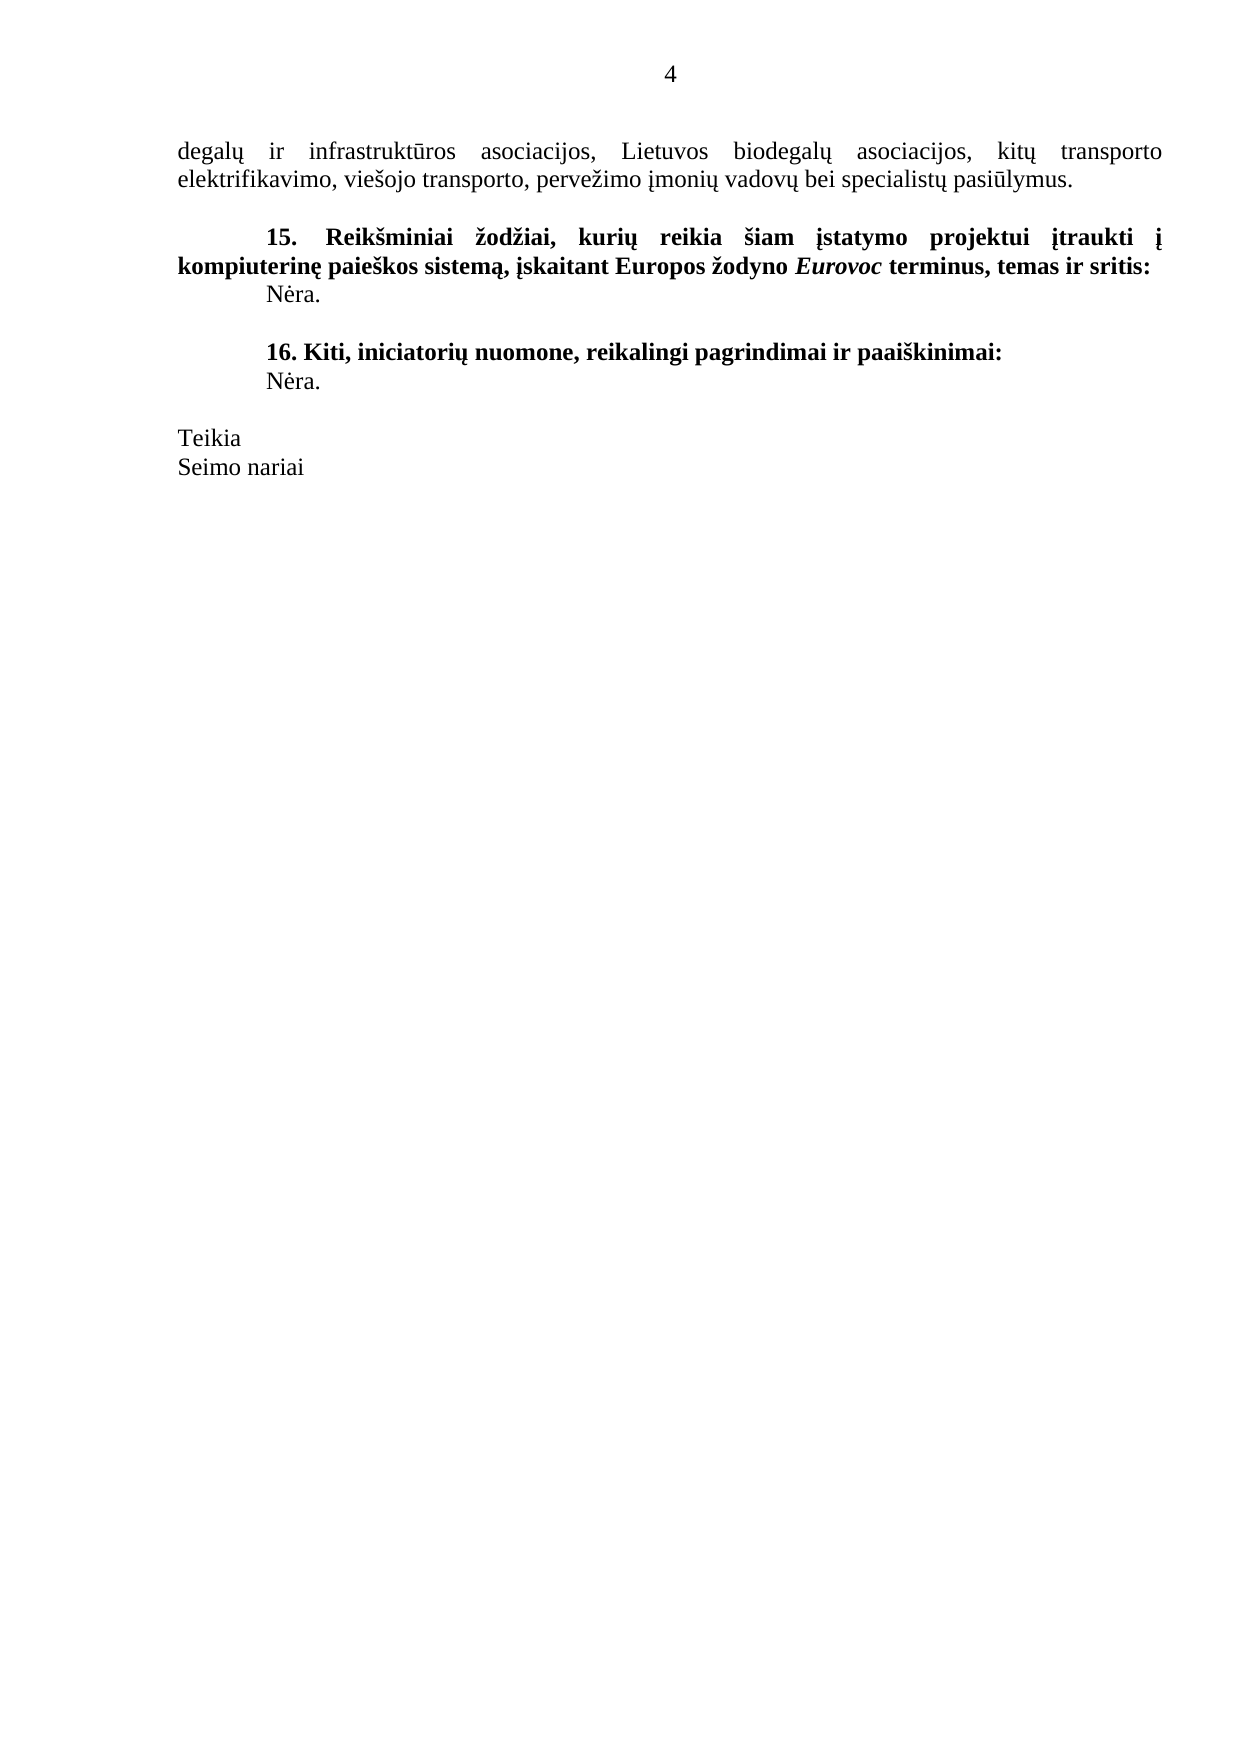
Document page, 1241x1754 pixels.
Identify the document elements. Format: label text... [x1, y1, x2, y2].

text Teikia [177, 423, 1134, 452]
text Seimo nariai [177, 452, 1134, 481]
text 15. Reikšminiai žodžiai, kurių reikia šiam įstatymo projektui įtraukti į kompiuterinę paieškos sistemą, įskaitant Europos žodyno Eurovoc terminus, temas ir sritis: [177, 222, 1163, 279]
text degalų ir infrastruktūros asociacijos, Lietuvos biodegalų asociacijos, kitų transporto elektrifikavimo, viešojo transporto, pervežimo įmonių vadovų bei specialistų pasiūlymus. [177, 136, 1163, 193]
text 16. Kiti, iniciatorių nuomone, reikalingi pagrindimai ir paaiškinimai: [177, 337, 1163, 366]
text Nėra. [177, 366, 1163, 394]
text Nėra. [177, 279, 1163, 308]
